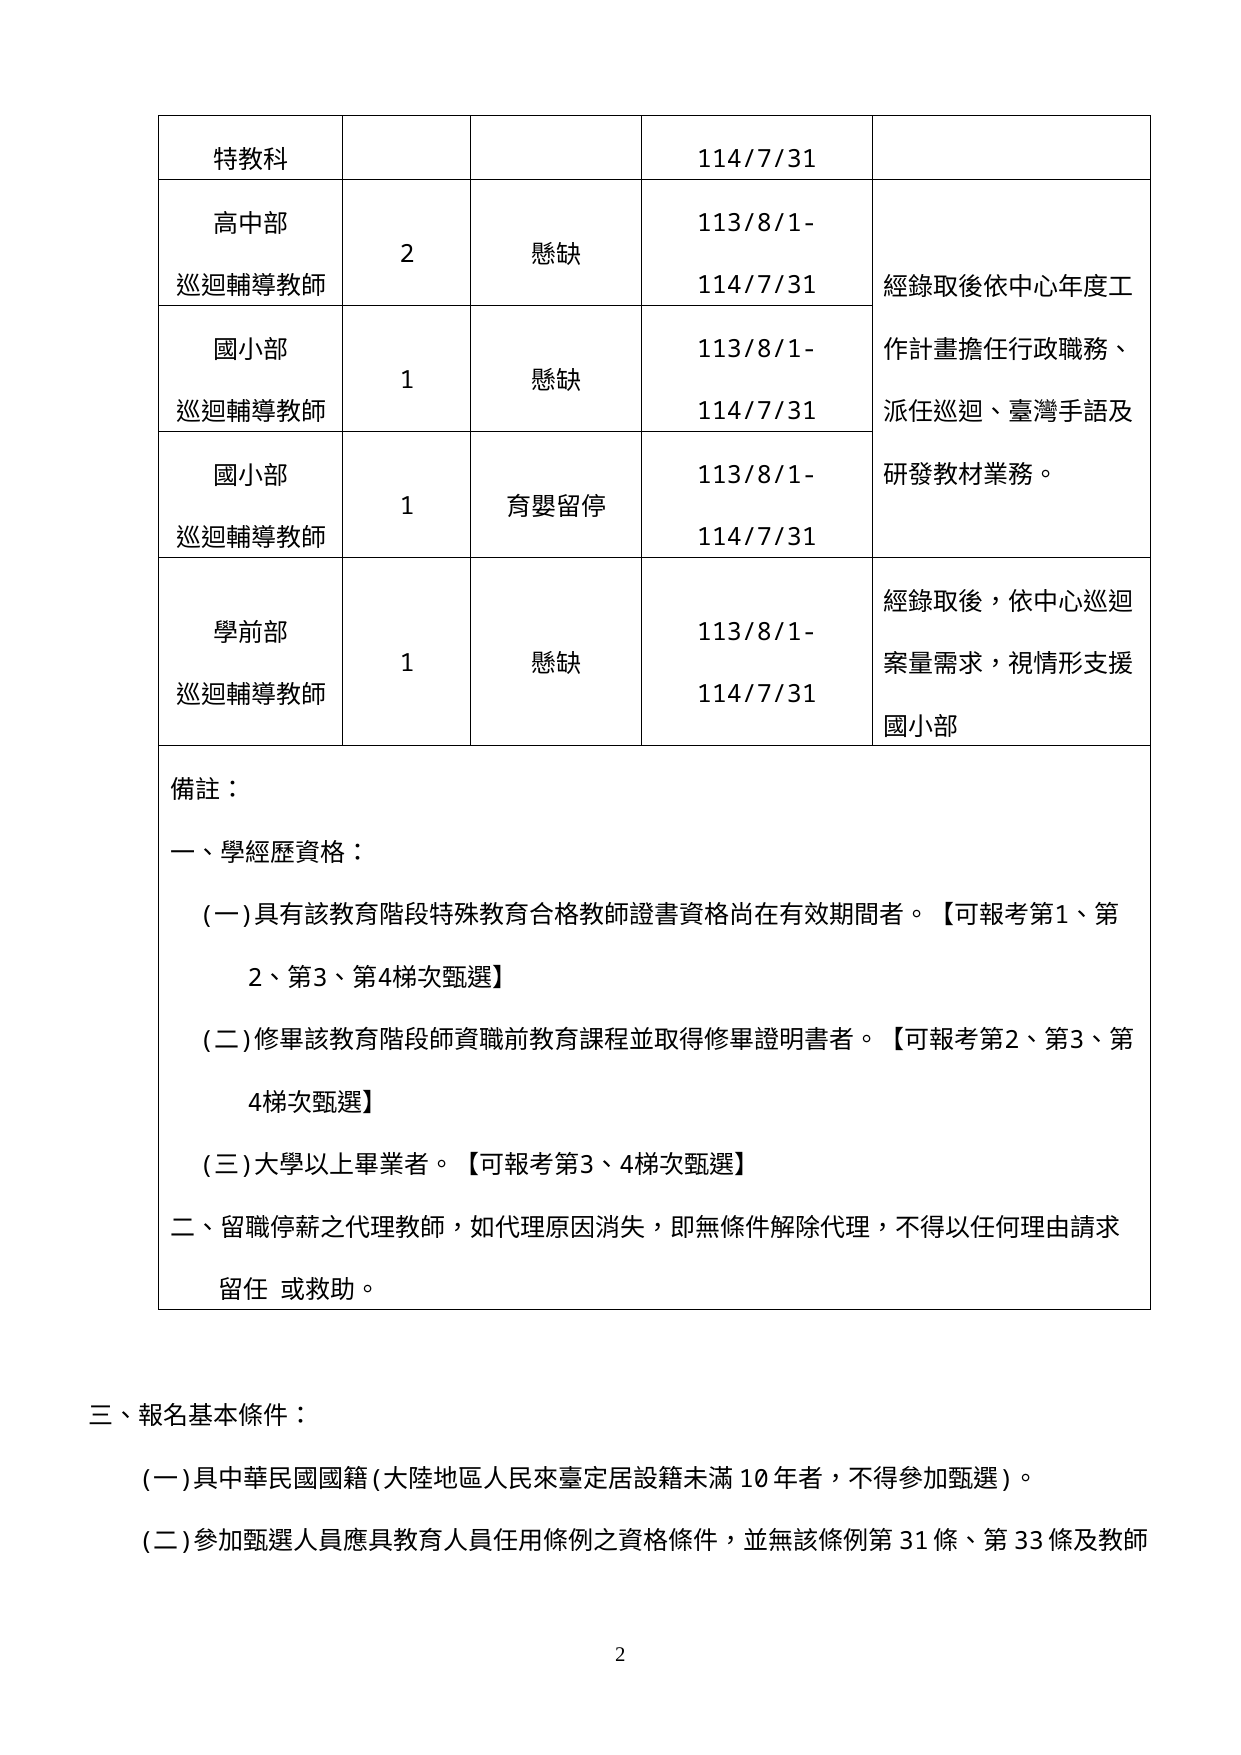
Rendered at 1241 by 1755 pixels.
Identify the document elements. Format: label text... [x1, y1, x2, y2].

table_cell 113/8/1-114/7/31 [642, 432, 872, 557]
table_cell 高中部 巡迴輔導教師 [159, 180, 342, 304]
table_cell 懸缺 [471, 558, 641, 745]
table_cell 經錄取後依中心年度工作計畫擔任行政職務、派任巡迴、臺灣手語及研發教材業務。 [873, 180, 1150, 557]
table_cell 114/7/31 [642, 116, 872, 178]
table_cell 113/8/1-114/7/31 [642, 558, 872, 745]
table_cell 特教科 [159, 116, 342, 178]
table_cell [343, 116, 470, 178]
table_cell [873, 116, 1150, 178]
text (一)具中華民國國籍(大陸地區人民來臺定居設籍未滿10年者，不得參加甄選)。 [139, 1435, 1152, 1497]
text 三、報名基本條件： [89, 1372, 1152, 1435]
table_cell 國小部 巡迴輔導教師 [159, 306, 342, 431]
table_cell 113/8/1-114/7/31 [642, 306, 872, 431]
table_cell [471, 116, 641, 178]
table_cell 1 [343, 432, 470, 557]
table_cell 備註： 一、學經歷資格： (一)具有該教育階段特殊教育合格教師證書資格尚在有效期間者。【可報考第1、第2、第3、第4梯次甄選】 (二)修畢該教育階段師資職前教育課程並取得修畢證明書者。【可報考第2、第3、第4梯次甄選】 (三)大學以上畢業者。【可報考第3、4梯次甄選】 二、留職停薪之代理教師，如代理原因消失，即無條件解除代理，不得以任何理由請求留任 或救助。 [159, 746, 1150, 1309]
text (二)參加甄選人員應具教育人員任用條例之資格條件，並無該條例第31條、第33條及教師 [139, 1497, 1152, 1560]
table_cell 2 [343, 180, 470, 304]
table_cell 1 [343, 558, 470, 745]
table_cell 學前部 巡迴輔導教師 [159, 558, 342, 745]
table_cell 1 [343, 306, 470, 431]
table_cell 懸缺 [471, 306, 641, 431]
table_cell 懸缺 [471, 180, 641, 304]
table_cell 育嬰留停 [471, 432, 641, 557]
table_cell 113/8/1-114/7/31 [642, 180, 872, 304]
table_cell 經錄取後，依中心巡迴案量需求，視情形支援國小部 [873, 558, 1150, 745]
table_cell 國小部 巡迴輔導教師 [159, 432, 342, 557]
